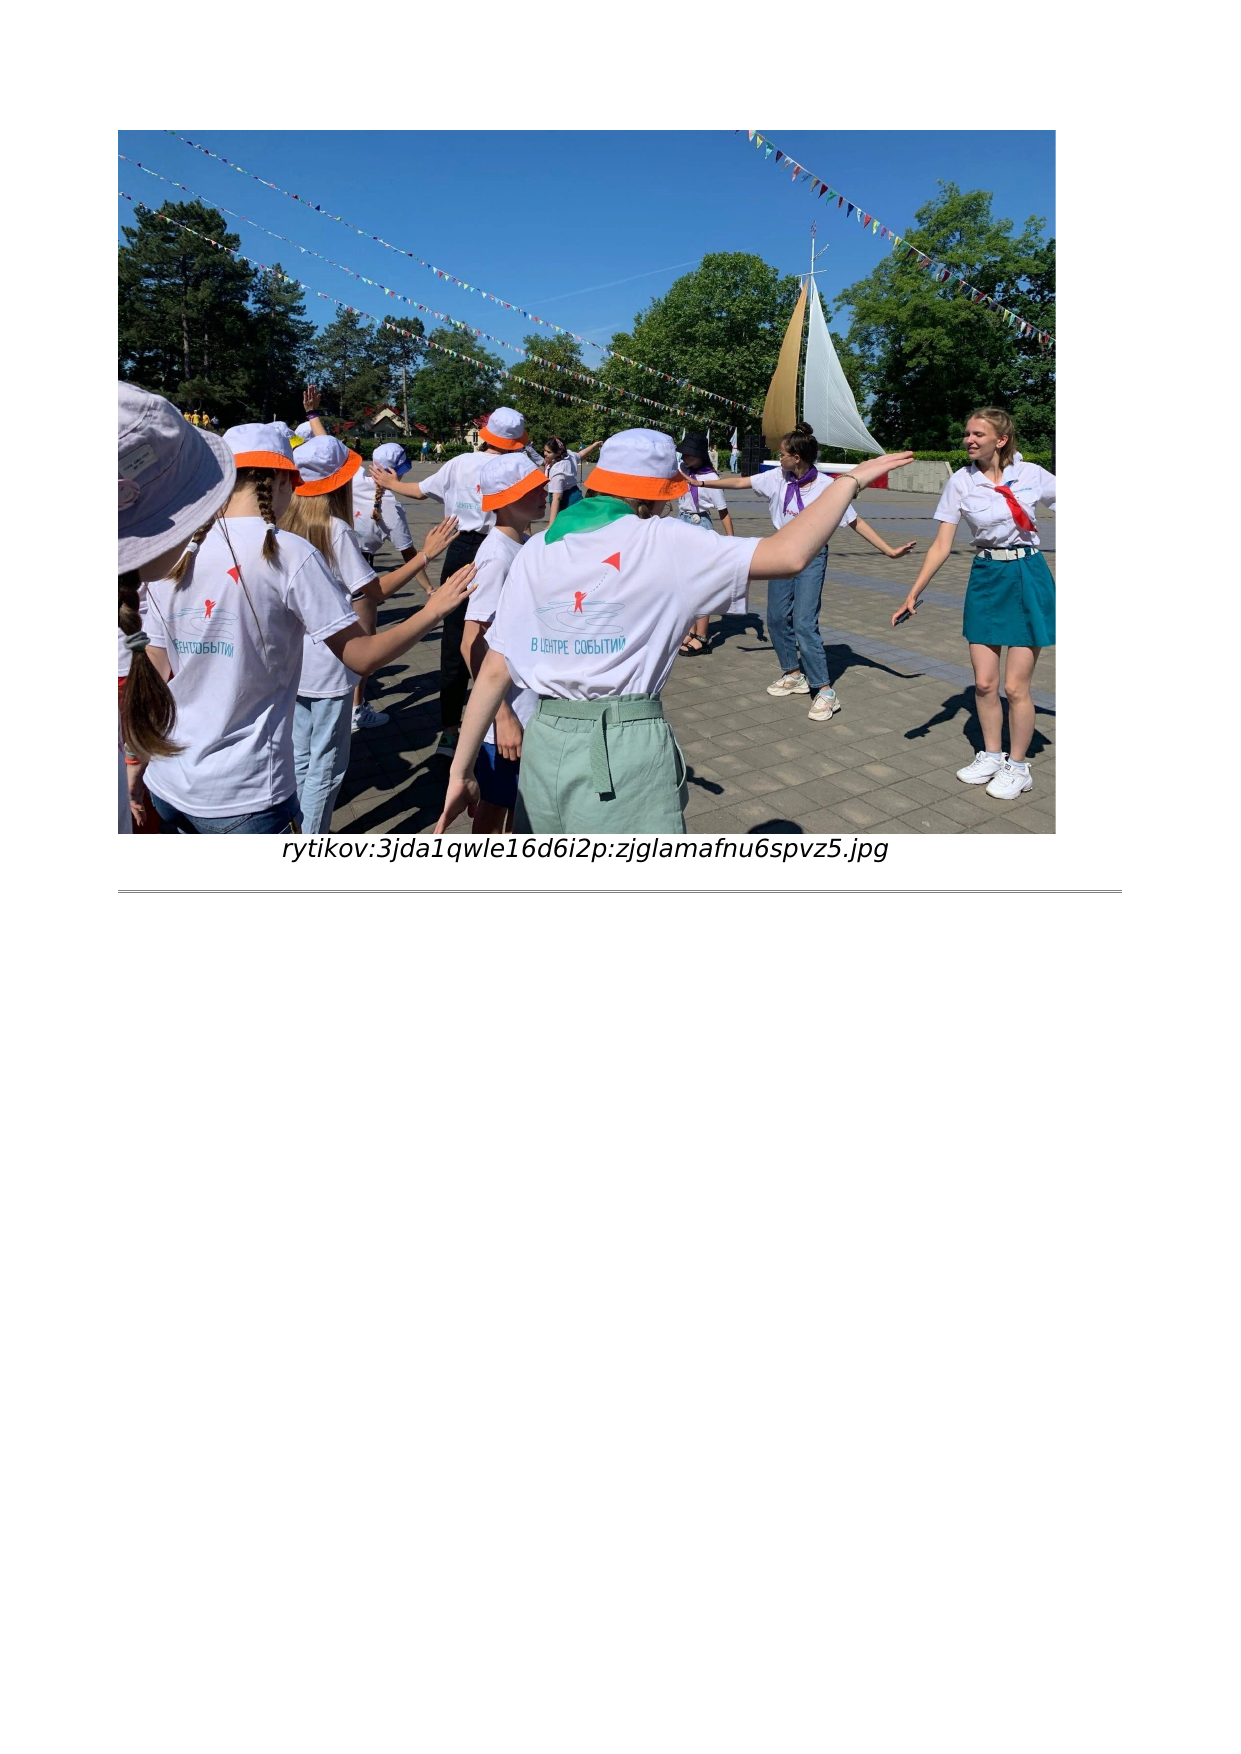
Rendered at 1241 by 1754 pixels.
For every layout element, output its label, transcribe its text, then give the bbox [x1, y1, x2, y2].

text rytikov:3jda1qwle16d6i2p:zjglamafnu6spvz5.jpg [118, 834, 1056, 863]
picture [118, 130, 1056, 834]
